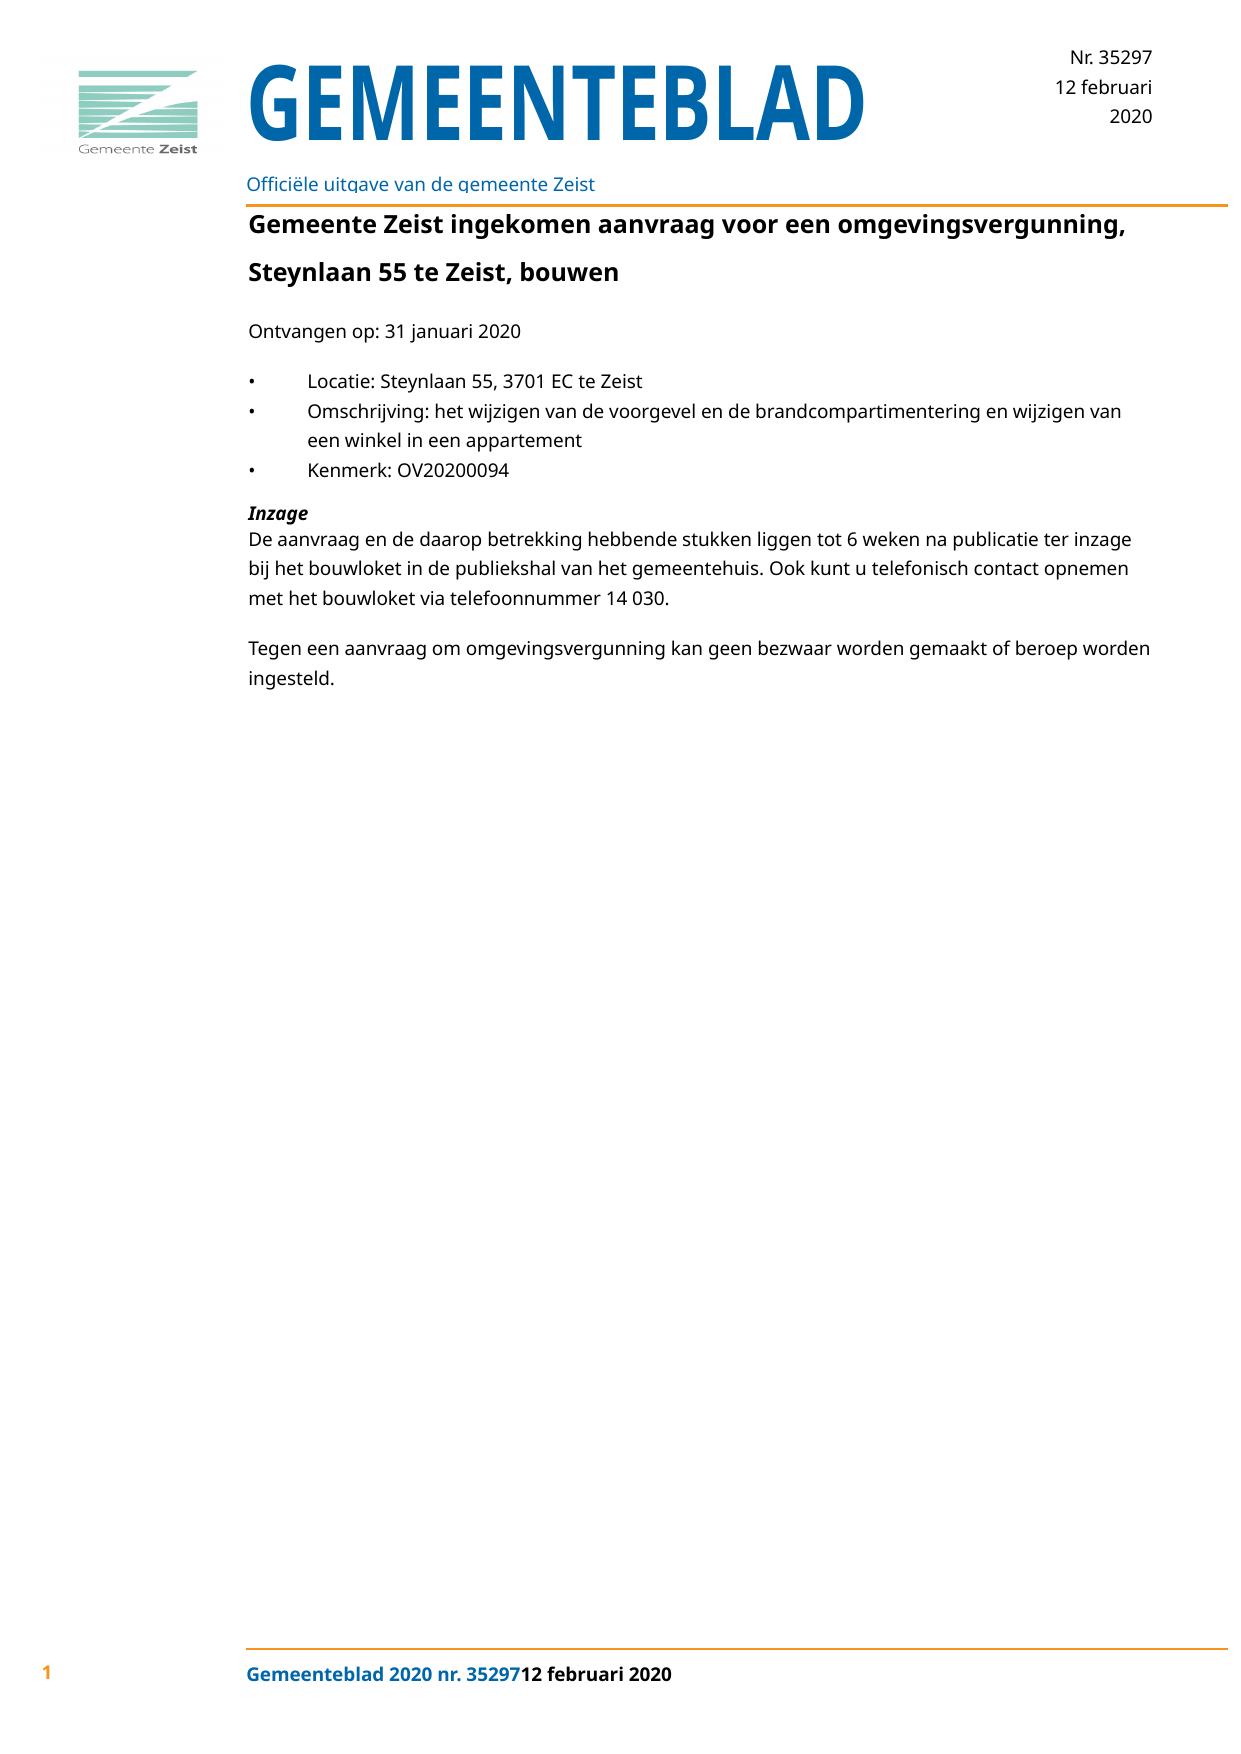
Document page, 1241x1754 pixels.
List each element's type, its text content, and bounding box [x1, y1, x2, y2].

list Locatie: Steynlaan 55, 3701 EC te Zeist [248, 368, 1152, 394]
text Gemeente Zeist ingekomen aanvraag voor een omgevingsvergunning, Steynlaan 55 te Zeist, bouwen [248, 207, 1152, 288]
text Inzage [248, 500, 1152, 526]
text De aanvraag en de daarop betrekking hebbende stukken liggen tot 6 weken na publicatie ter inzage bij het bouwloket in de publiekshal van het gemeentehuis. Ook kunt u telefonisch contact opnemen met het bouwloket via telefoonnummer 14 030. [248, 526, 1152, 611]
picture [41, 47, 231, 172]
list Kenmerk: OV20200094 [248, 457, 1152, 483]
text Tegen een aanvraag om omgevingsvergunning kan geen bezwaar worden gemaakt of beroep worden ingesteld. [248, 636, 1152, 691]
list Omschrijving: het wijzigen van de voorgevel en de brandcompartimentering en wijzigen van een winkel in een appartement [248, 398, 1152, 453]
text Ontvangen op: 31 januari 2020 [248, 318, 1152, 344]
